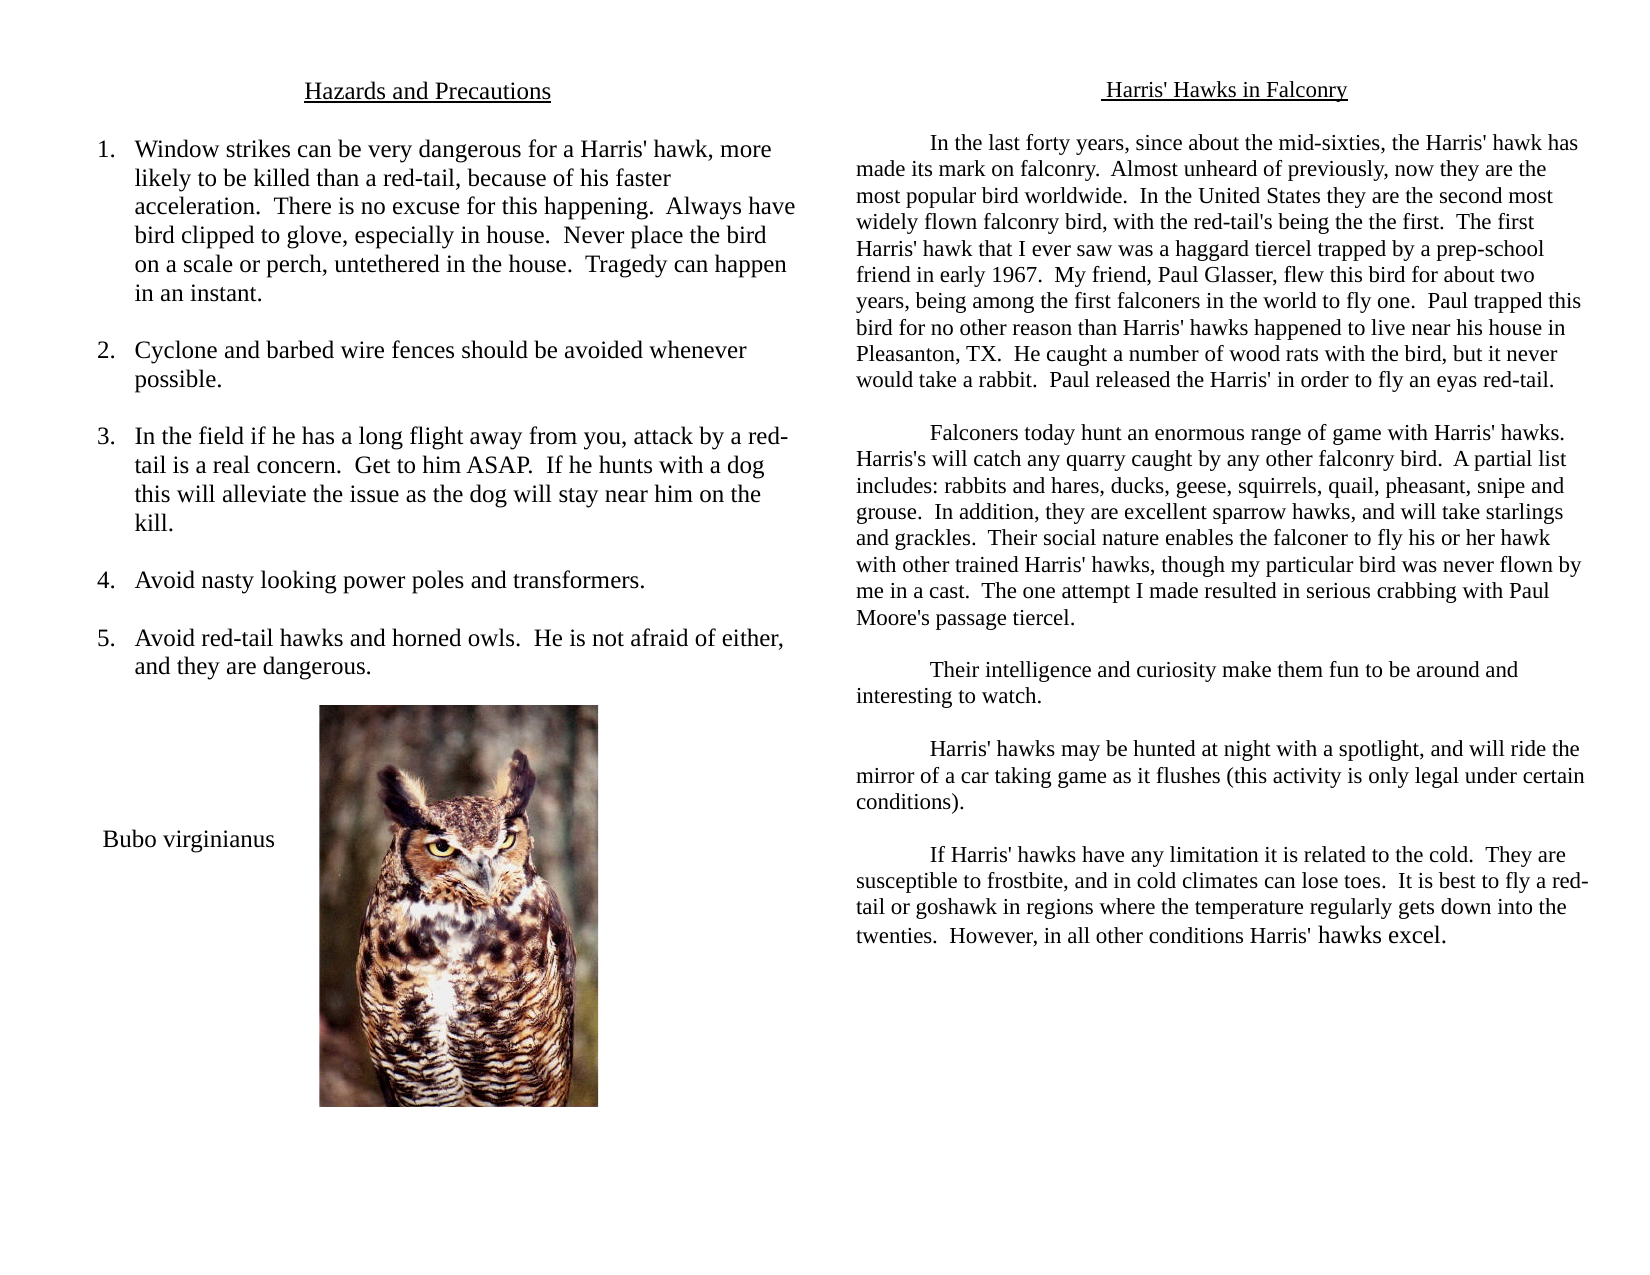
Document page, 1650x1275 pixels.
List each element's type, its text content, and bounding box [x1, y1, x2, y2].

text Bubo virginianus [59, 824, 318, 853]
text If Harris' hawks have any limitation it is related to the cold. They are susceptible to frostbite, and in cold climates can lose toes. It is best to fly a red-tail or goshawk in regions where the temperature regularly gets down into the twenties. However, in all other conditions Harris' hawks excel. [856, 841, 1592, 948]
list In the field if he has a long flight away from you, attack by a red-tail is a real concern. Get to him ASAP. If he hunts with a dog this will alleviate the issue as the dog will stay near him on the kill. [97, 421, 796, 536]
list Avoid red-tail hawks and horned owls. He is not afraid of either, and they are dangerous. [97, 623, 796, 680]
text Harris' Hawks in Falconry [856, 76, 1592, 103]
text Harris' hawks may be hunted at night with a spotlight, and will ride the mirror of a car taking game as it flushes (this activity is only legal under certain conditions). [856, 735, 1592, 814]
list Window strikes can be very dangerous for a Harris' hawk, more likely to be killed than a red-tail, because of his faster acceleration. There is no excuse for this happening. Always have bird clipped to glove, especially in house. Never place the bird on a scale or perch, untethered in the house. Tragedy can happen in an instant. [97, 134, 796, 306]
list Cyclone and barbed wire fences should be avoided whenever possible. [97, 335, 796, 393]
text [600, 824, 796, 853]
list Avoid nasty looking power poles and transformers. [97, 565, 796, 594]
text Their intelligence and curiosity make them fun to be around and interesting to watch. [856, 656, 1592, 709]
text Hazards and Precautions [59, 76, 796, 105]
text Falconers today hunt an enormous range of game with Harris' hawks. Harris's will catch any quarry caught by any other falconry bird. A partial list includes: rabbits and hares, ducks, geese, squirrels, quail, pheasant, snipe and grouse. In addition, they are excellent sparrow hawks, and will take starlings and grackles. Their social nature enables the falconer to fly his or her hawk with other trained Harris' hawks, though my particular bird was never flown by me in a cast. The one attempt I made resulted in serious crabbing with Paul Moore's passage tiercel. [856, 419, 1592, 630]
picture [319, 705, 599, 1107]
text In the last forty years, since about the mid-sixties, the Harris' hawk has made its mark on falconry. Almost unheard of previously, now they are the most popular bird worldwide. In the United States they are the second most widely flown falconry bird, with the red-tail's being the the first. The first Harris' hawk that I ever saw was a haggard tiercel trapped by a prep-school friend in early 1967. My friend, Paul Glasser, flew this bird for about two years, being among the first falconers in the world to fly one. Paul trapped this bird for no other reason than Harris' hawks happened to live near his house in Pleasanton, TX. He caught a number of wood rats with the bird, but it never would take a rabbit. Paul released the Harris' in order to fly an eyas red-tail. [856, 129, 1592, 393]
